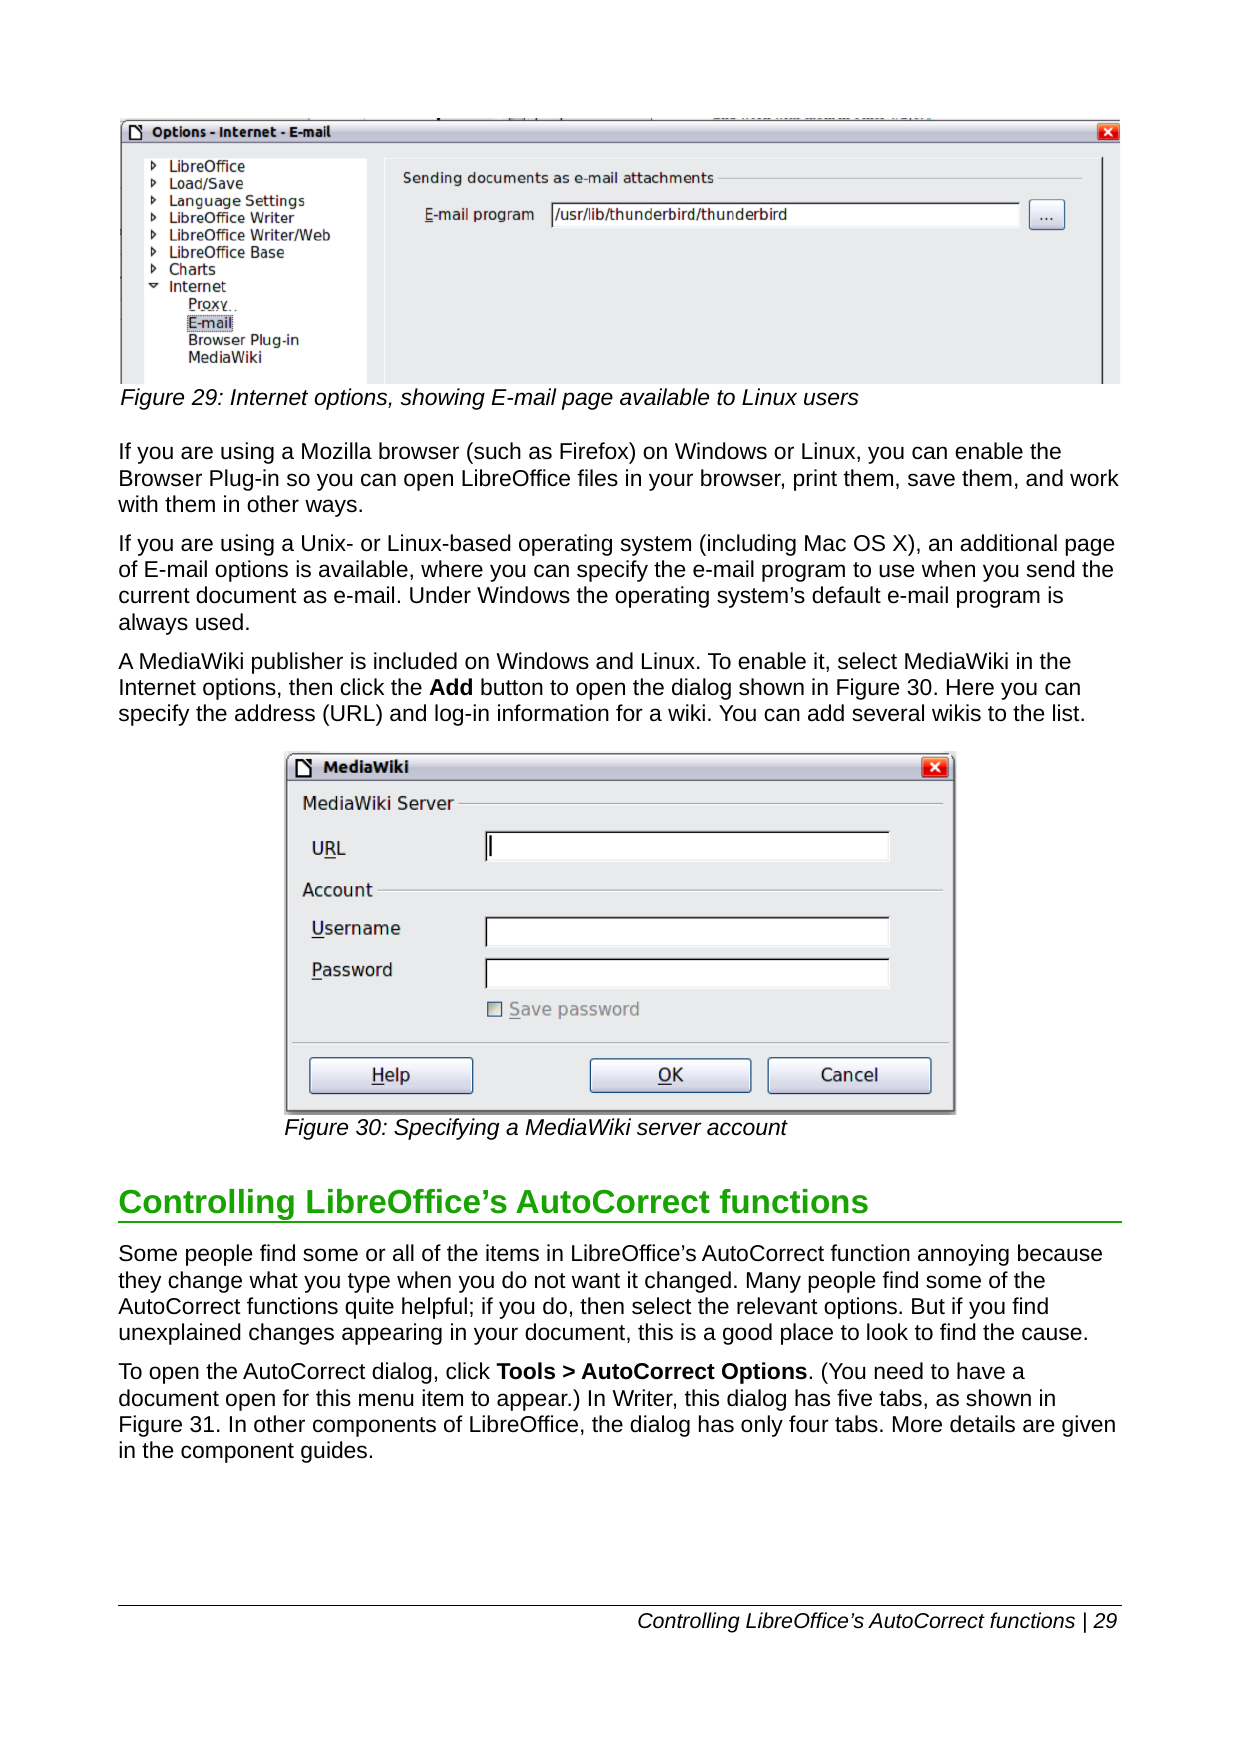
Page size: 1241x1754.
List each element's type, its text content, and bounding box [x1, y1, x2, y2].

text If you are using a Mozilla browser (such as Firefox) on Windows or Linux, you can enable the Browser Plug-in so you can open LibreOffice files in your browser, print them, save them, and work with them in other ways. [118, 438, 1122, 517]
text If you are using a Unix- or Linux-based operating system (including Mac OS X), an additional page of E-mail options is available, where you can specify the e-mail program to use when you send the current document as e-mail. Under Windows the operating system’s default e-mail program is always used. [118, 530, 1122, 635]
text Figure 29: Internet options, showing E-mail page available to Linux users [120, 384, 1120, 410]
text Figure 30: Specifying a MediaWiki server account [284, 1115, 956, 1141]
subtitle Controlling LibreOffice’s AutoCorrect functions [118, 1182, 1122, 1221]
picture [120, 118, 1121, 384]
picture [284, 751, 957, 1115]
text A MediaWiki publisher is included on Windows and Linux. To enable it, select MediaWiki in the Internet options, then click the Add button to open the dialog shown in Figure 30. Here you can specify the address (URL) and log-in information for a wiki. You can add several wikis to the list. [118, 648, 1122, 727]
text To open the AutoCorrect dialog, click Tools > AutoCorrect Options. (You need to have a document open for this menu item to appear.) In Writer, this dialog has five tabs, as shown in Figure 31. In other components of LibreOffice, the dialog has only four tabs. More details are given in the component guides. [118, 1358, 1122, 1464]
text Some people find some or all of the items in LibreOffice’s AutoCorrect function annoying because they change what you type when you do not want it changed. Many people find some of the AutoCorrect functions quite helpful; if you do, then select the relevant options. But if you find unexplained changes appearing in your document, this is a good place to look to find the cause. [118, 1240, 1122, 1346]
